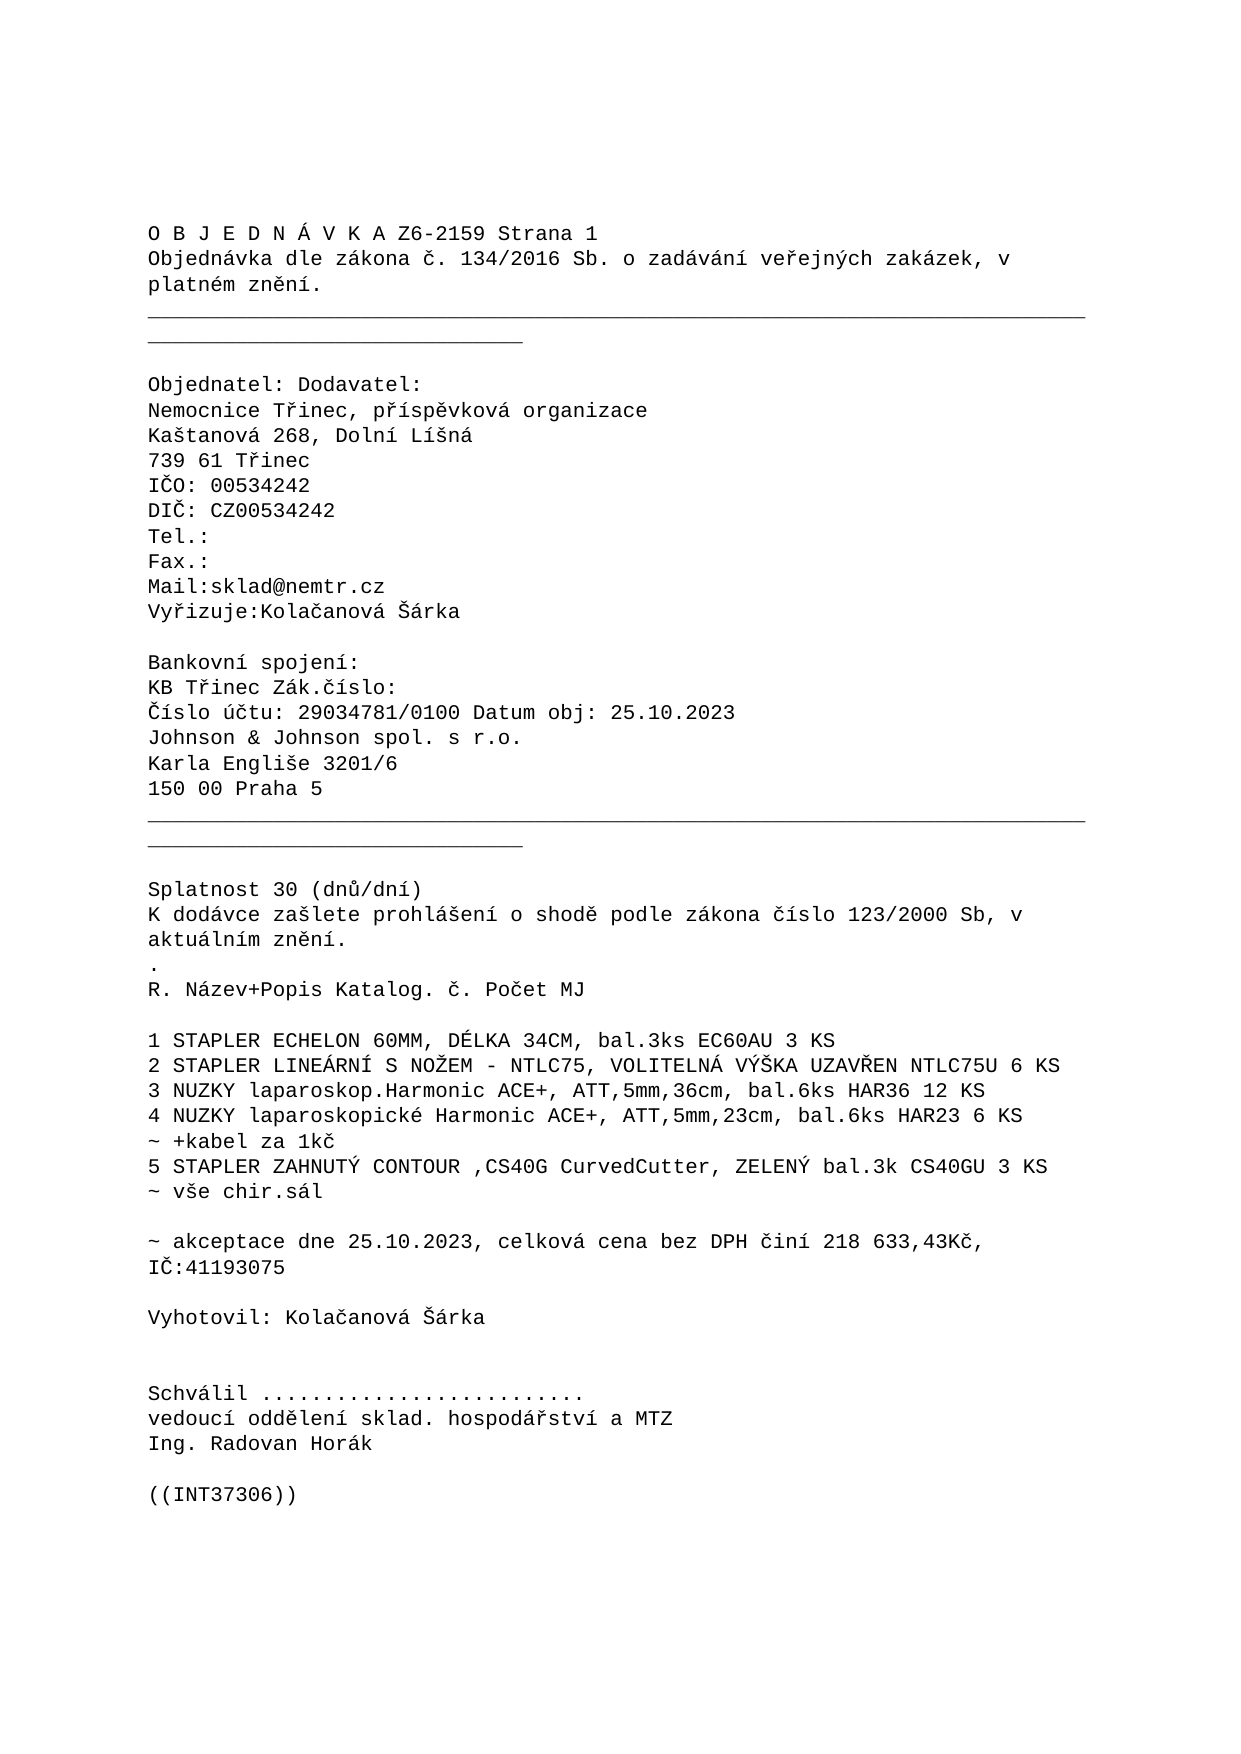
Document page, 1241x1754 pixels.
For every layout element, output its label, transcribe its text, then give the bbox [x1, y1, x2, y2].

text O B J E D N Á V K A Z6-2159 Strana 1 Objednávka dle zákona č. 134/2016 Sb. o zadávání veřejných zakázek, v platném znění. _________________________________________________________________________________________________________ Objednatel: Dodavatel: Nemocnice Třinec, příspěvková organizace Kaštanová 268, Dolní Líšná 739 61 Třinec IČO: 00534242 DIČ: CZ00534242 Tel.: Fax.: Mail:sklad@nemtr.cz Vyřizuje:Kolačanová Šárka Bankovní spojení: KB Třinec Zák.číslo: Číslo účtu: 29034781/0100 Datum obj: 25.10.2023 Johnson & Johnson spol. s r.o. Karla Engliše 3201/6 150 00 Praha 5 _________________________________________________________________________________________________________ Splatnost 30 (dnů/dní) K dodávce zašlete prohlášení o shodě podle zákona číslo 123/2000 Sb, v aktuálním znění. . R. Název+Popis Katalog. č. Počet MJ 1 STAPLER ECHELON 60MM, DÉLKA 34CM, bal.3ks EC60AU 3 KS 2 STAPLER LINEÁRNÍ S NOŽEM - NTLC75, VOLITELNÁ VÝŠKA UZAVŘEN NTLC75U 6 KS 3 NUZKY laparoskop.Harmonic ACE+, ATT,5mm,36cm, bal.6ks HAR36 12 KS 4 NUZKY laparoskopické Harmonic ACE+, ATT,5mm,23cm, bal.6ks HAR23 6 KS ~ +kabel za 1kč 5 STAPLER ZAHNUTÝ CONTOUR ,CS40G CurvedCutter, ZELENÝ bal.3k CS40GU 3 KS ~ vše chir.sál ~ akceptace dne 25.10.2023, celková cena bez DPH činí 218 633,43Kč, IČ:41193075 Vyhotovil: Kolačanová Šárka Schválil .......................... vedoucí oddělení sklad. hospodářství a MTZ Ing. Radovan Horák ((INT37306)) [148, 148, 1093, 1507]
